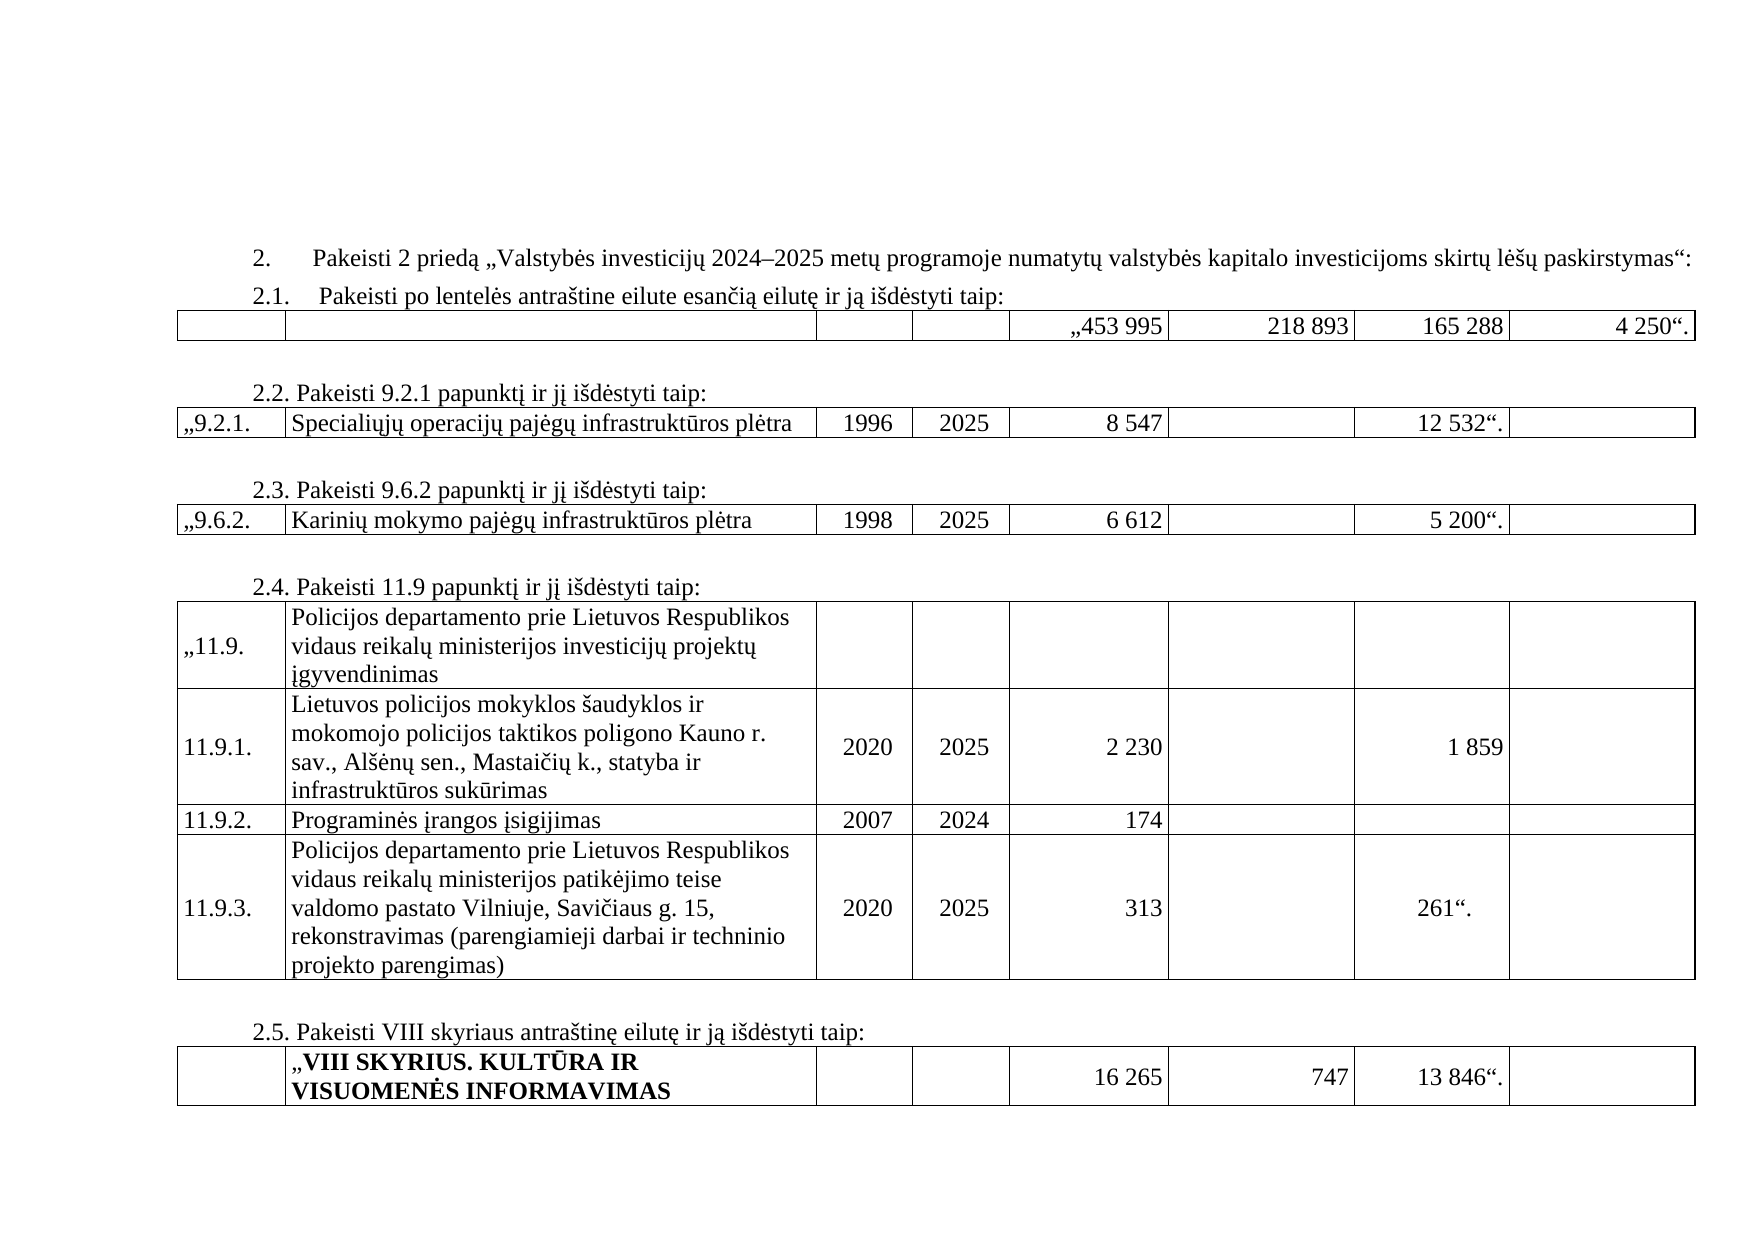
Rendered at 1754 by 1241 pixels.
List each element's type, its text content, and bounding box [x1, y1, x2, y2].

table_cell 11.9.1. [178, 689, 285, 804]
table_header [1169, 408, 1354, 437]
table_header 165 288 [1355, 311, 1509, 339]
table_header [1169, 505, 1354, 534]
table_cell [1169, 689, 1354, 804]
table_header Policijos departamento prie Lietuvos Respublikos vidaus reikalų ministerijos investicijų projektų įgyvendinimas [286, 602, 816, 688]
text 2.3. Pakeisti 9.6.2 papunktį ir jį išdėstyti taip: [177, 466, 1695, 504]
table_header „11.9. [178, 602, 285, 688]
table_cell 11.9.3. [178, 835, 285, 979]
table_header [1510, 602, 1694, 688]
table_cell [1510, 689, 1694, 804]
table_cell 2025 [913, 689, 1009, 804]
table_cell [1169, 835, 1354, 979]
table_header 1998 [817, 505, 912, 534]
table_header 8 547 [1010, 408, 1168, 437]
text 2.1. Pakeisti po lentelės antraštine eilute esančią eilutę ir ją išdėstyti taip: [177, 272, 1695, 310]
table_header [1510, 505, 1694, 534]
table_header „9.2.1. [178, 408, 285, 437]
table_header 13 846“. [1355, 1047, 1509, 1105]
table_cell 11.9.2. [178, 805, 285, 834]
table_cell [1510, 805, 1694, 834]
table_cell 2007 [817, 805, 912, 834]
table_header [913, 1047, 1009, 1105]
table_header 4 250“. [1510, 311, 1694, 339]
table_header [913, 602, 1009, 688]
table_header 2025 [913, 505, 1009, 534]
table_cell 174 [1010, 805, 1168, 834]
text 2.4. Pakeisti 11.9 papunktį ir jį išdėstyti taip: [177, 563, 1695, 601]
table_header [817, 602, 912, 688]
table_header [817, 1047, 912, 1105]
table_header 5 200“. [1355, 505, 1509, 534]
table_header 12 532“. [1355, 408, 1509, 437]
text 2.2. Pakeisti 9.2.1 papunktį ir jį išdėstyti taip: [177, 369, 1695, 407]
table_header [1510, 1047, 1694, 1105]
table_header [817, 311, 912, 339]
table_cell 313 [1010, 835, 1168, 979]
table_header [1355, 602, 1509, 688]
table_header [178, 311, 285, 339]
table_header 1996 [817, 408, 912, 437]
table_header [1010, 602, 1168, 688]
table_header 747 [1169, 1047, 1354, 1105]
table_header [178, 1047, 285, 1105]
table_cell Programinės įrangos įsigijimas [286, 805, 816, 834]
table_cell 261“. [1355, 835, 1509, 979]
table_cell [1355, 805, 1509, 834]
table_header „9.6.2. [178, 505, 285, 534]
table_header [286, 311, 816, 339]
table_header Specialiųjų operacijų pajėgų infrastruktūros plėtra [286, 408, 816, 437]
table_cell 2020 [817, 689, 912, 804]
table_cell 2024 [913, 805, 1009, 834]
table_header Karinių mokymo pajėgų infrastruktūros plėtra [286, 505, 816, 534]
text 2.5. Pakeisti VIII skyriaus antraštinę eilutę ir ją išdėstyti taip: [177, 1009, 1695, 1046]
table_cell 2025 [913, 835, 1009, 979]
table_cell 2 230 [1010, 689, 1168, 804]
table_header [913, 311, 1009, 339]
table_cell Lietuvos policijos mokyklos šaudyklos ir mokomojo policijos taktikos poligono Kauno r. sav., Alšėnų sen., Mastaičių k., statyba ir infrastruktūros sukūrimas [286, 689, 816, 804]
table_cell 2020 [817, 835, 912, 979]
table_header 16 265 [1010, 1047, 1168, 1105]
table_cell [1169, 805, 1354, 834]
table_header [1510, 408, 1694, 437]
table_cell [1510, 835, 1694, 979]
table_cell 1 859 [1355, 689, 1509, 804]
table_header „VIII SKYRIUS. KULTŪRA IR VISUOMENĖS INFORMAVIMAS [286, 1047, 816, 1105]
table_header [1169, 602, 1354, 688]
table_header 6 612 [1010, 505, 1168, 534]
text 2. Pakeisti 2 priedą „Valstybės investicijų 2024–2025 metų programoje numatytų valstybės kapitalo investicijoms skirtų lėšų paskirstymas“: [177, 235, 1695, 272]
table_cell Policijos departamento prie Lietuvos Respublikos vidaus reikalų ministerijos patikėjimo teise valdomo pastato Vilniuje, Savičiaus g. 15, rekonstravimas (parengiamieji darbai ir techninio projekto parengimas) [286, 835, 816, 979]
table_header 218 893 [1169, 311, 1354, 339]
table_header „453 995 [1010, 311, 1168, 339]
table_header 2025 [913, 408, 1009, 437]
